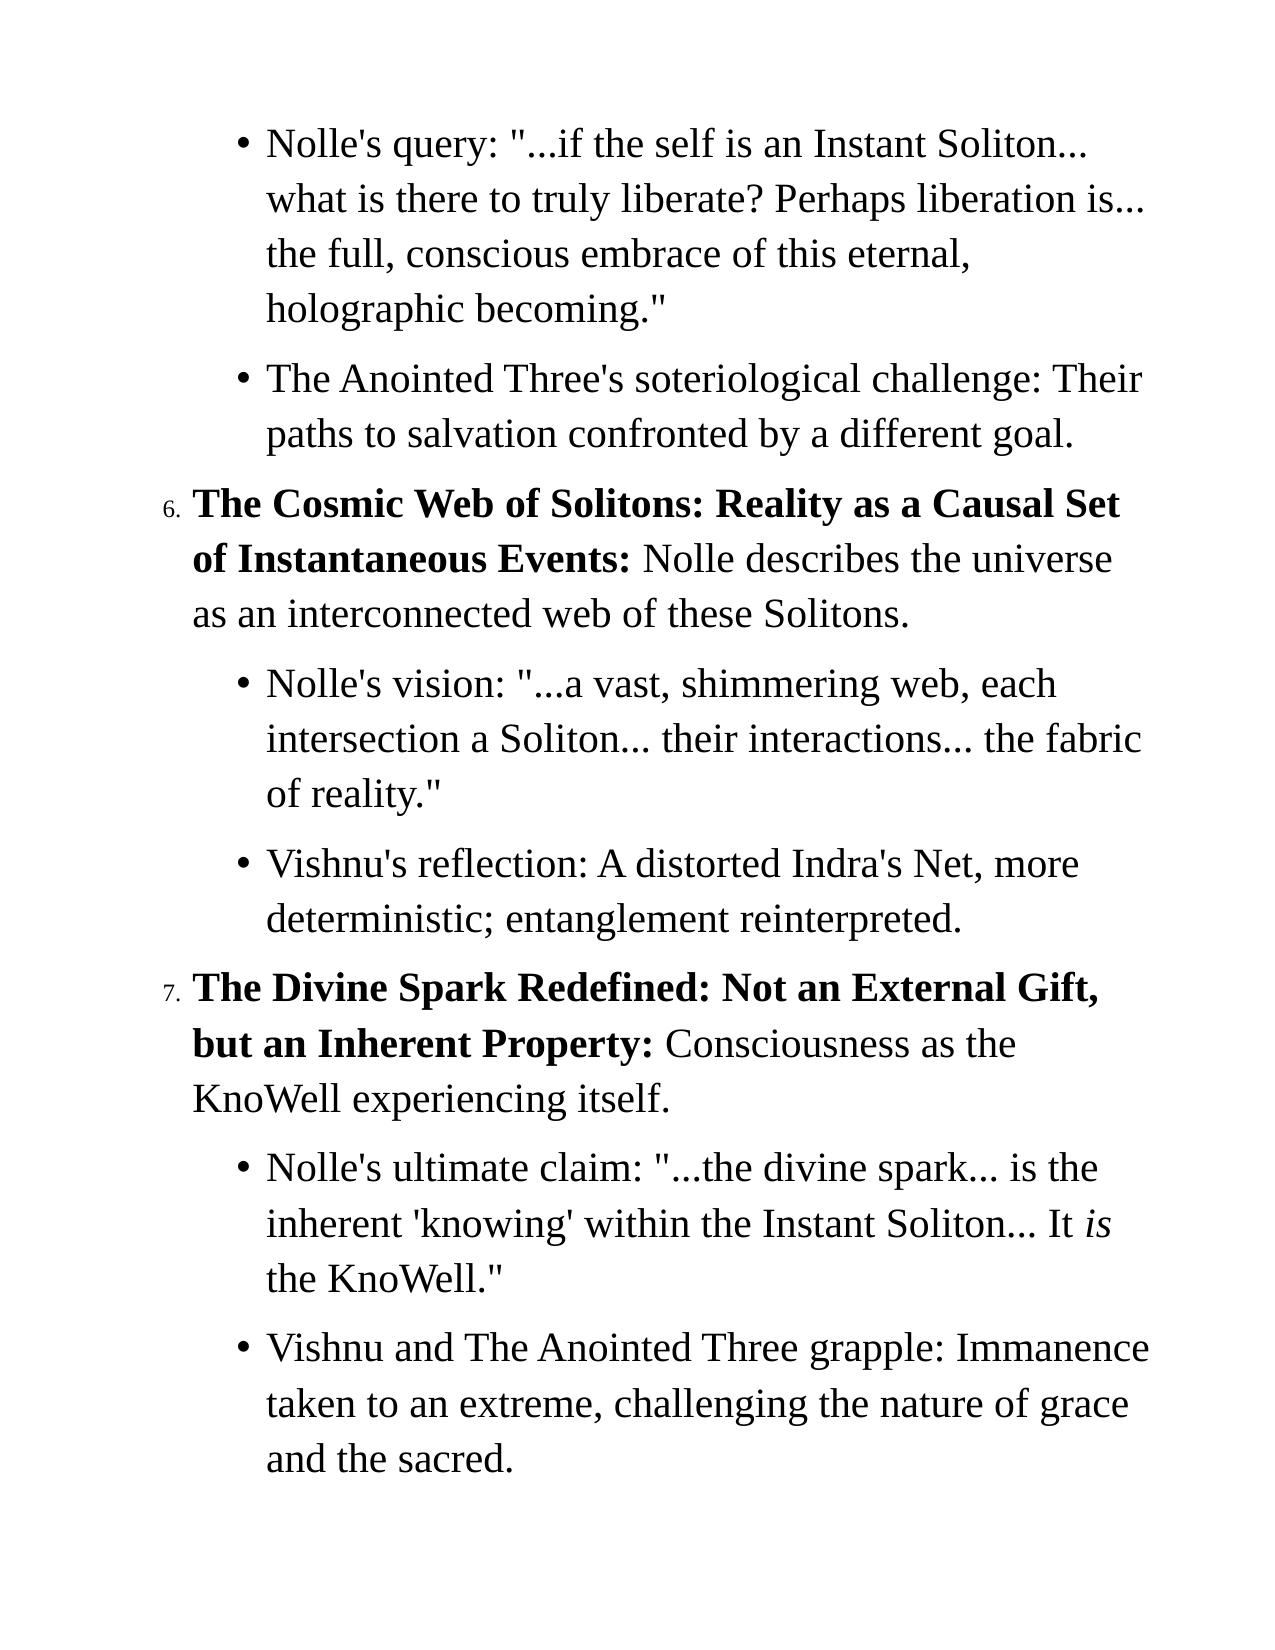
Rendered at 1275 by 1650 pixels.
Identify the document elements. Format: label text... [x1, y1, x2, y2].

list The Anointed Three's soteriological challenge: Their paths to salvation confronted by a different goal. [236, 353, 1157, 456]
list Nolle's query: "...if the self is an Instant Soliton... what is there to truly liberate? Perhaps liberation is... the full, conscious embrace of this eternal, holographic becoming." [236, 118, 1157, 331]
list The Divine Spark Redefined: Not an External Gift, but an Inherent Property: Consciousness as the KnoWell experiencing itself. [162, 963, 1157, 1121]
list Nolle's ultimate claim: "...the divine spark... is the inherent 'knowing' within the Instant Soliton... It is the KnoWell." [236, 1143, 1157, 1301]
list Vishnu and The Anointed Three grapple: Immanence taken to an extreme, challenging the nature of grace and the sacred. [236, 1323, 1157, 1481]
list Nolle's vision: "...a vast, shimmering web, each intersection a Soliton... their interactions... the fabric of reality." [236, 658, 1157, 816]
list Vishnu's reflection: A distorted Indra's Net, more deterministic; entanglement reinterpreted. [236, 838, 1157, 941]
list The Cosmic Web of Solitons: Reality as a Causal Set of Instantaneous Events: Nolle describes the universe as an interconnected web of these Solitons. [162, 478, 1157, 636]
